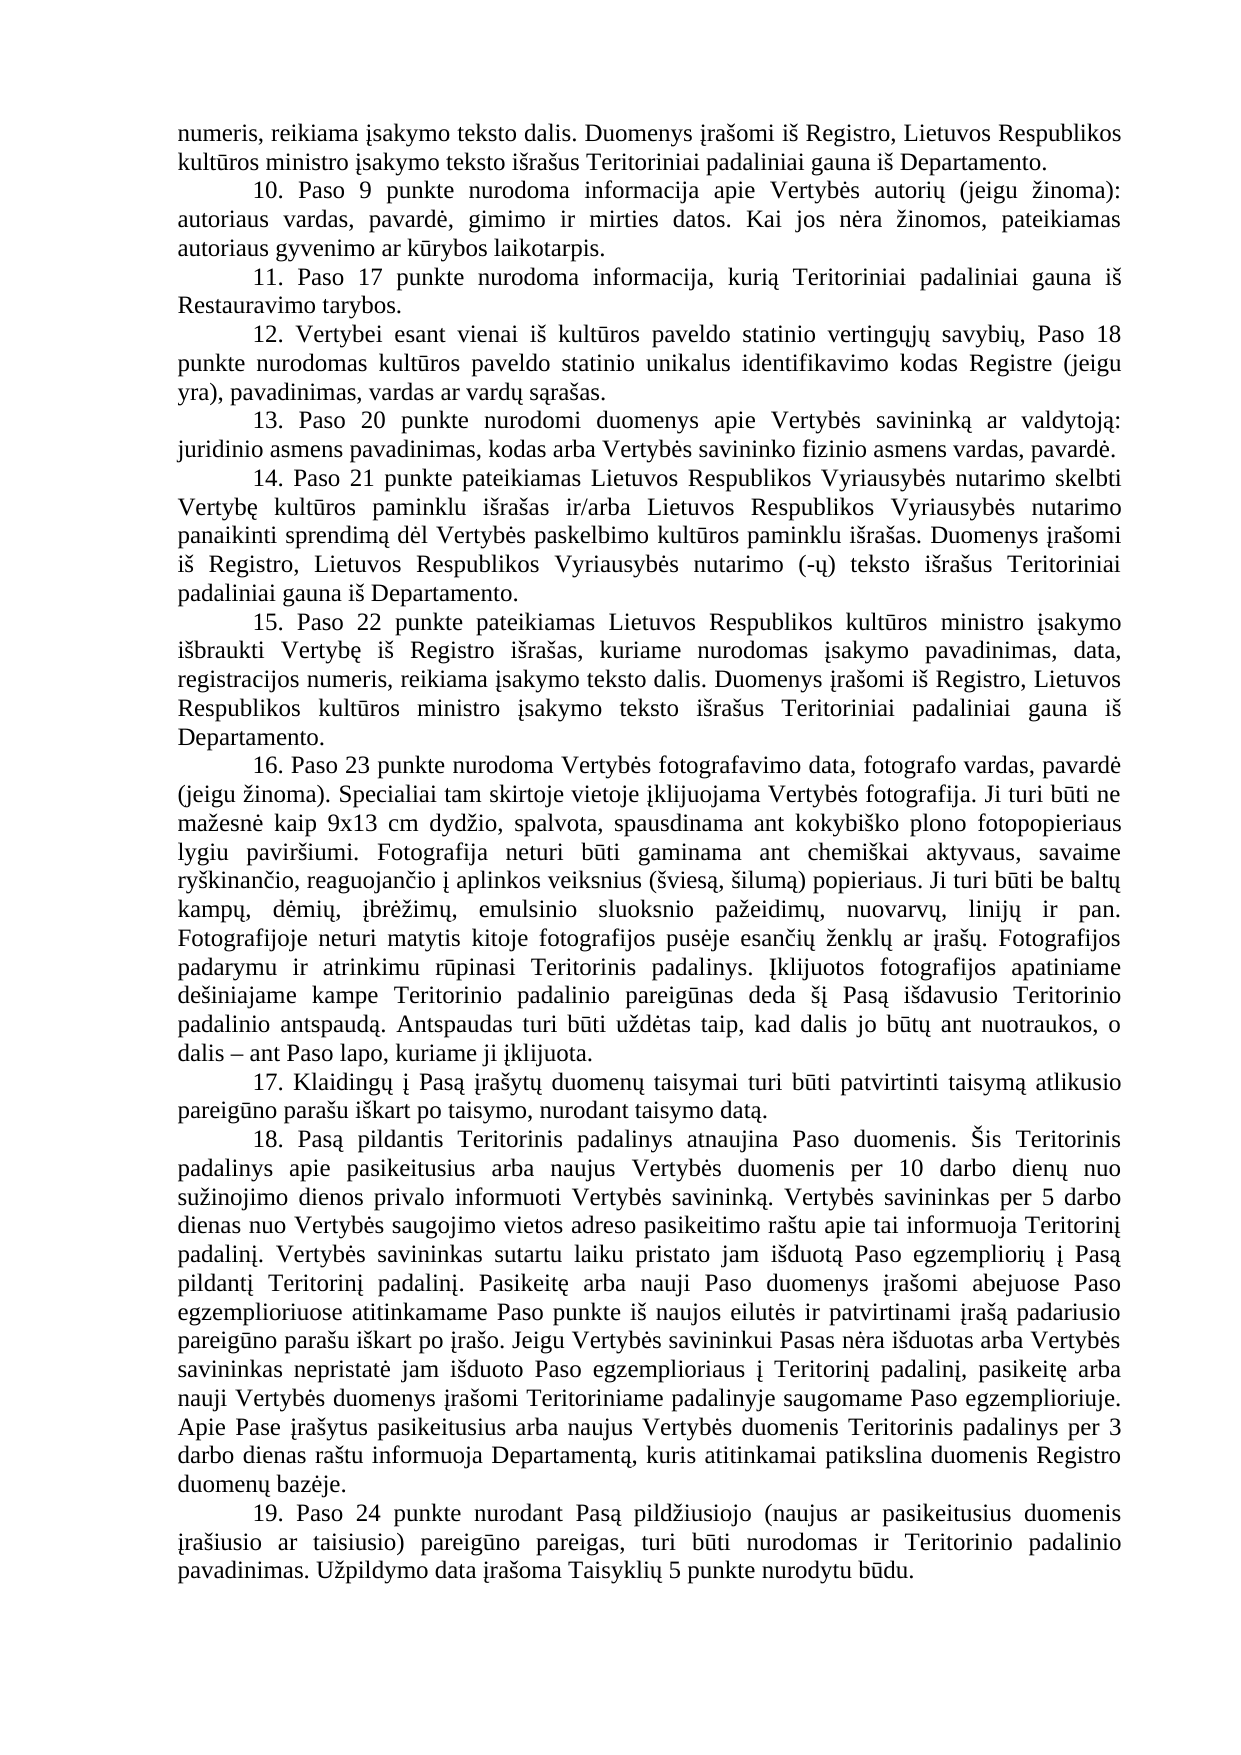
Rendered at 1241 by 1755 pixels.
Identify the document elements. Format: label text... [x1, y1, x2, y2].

text 11. Paso 17 punkte nurodoma informacija, kurią Teritoriniai padaliniai gauna iš Restauravimo tarybos. [177, 262, 1122, 319]
text 10. Paso 9 punkte nurodoma informacija apie Vertybės autorių (jeigu žinoma): autoriaus vardas, pavardė, gimimo ir mirties datos. Kai jos nėra žinomos, pateikiamas autoriaus gyvenimo ar kūrybos laikotarpis. [177, 176, 1122, 262]
text 18. Pasą pildantis Teritorinis padalinys atnaujina Paso duomenis. Šis Teritorinis padalinys apie pasikeitusius arba naujus Vertybės duomenis per 10 darbo dienų nuo sužinojimo dienos privalo informuoti Vertybės savininką. Vertybės savininkas per 5 darbo dienas nuo Vertybės saugojimo vietos adreso pasikeitimo raštu apie tai informuoja Teritorinį padalinį. Vertybės savininkas sutartu laiku pristato jam išduotą Paso egzempliorių į Pasą pildantį Teritorinį padalinį. Pasikeitę arba nauji Paso duomenys įrašomi abejuose Paso egzemplioriuose atitinkamame Paso punkte iš naujos eilutės ir patvirtinami įrašą padariusio pareigūno parašu iškart po įrašo. Jeigu Vertybės savininkui Pasas nėra išduotas arba Vertybės savininkas nepristatė jam išduoto Paso egzemplioriaus į Teritorinį padalinį, pasikeitę arba nauji Vertybės duomenys įrašomi Teritoriniame padalinyje saugomame Paso egzemplioriuje. Apie Pase įrašytus pasikeitusius arba naujus Vertybės duomenis Teritorinis padalinys per 3 darbo dienas raštu informuoja Departamentą, kuris atitinkamai patikslina duomenis Registro duomenų bazėje. [177, 1124, 1122, 1498]
text 19. Paso 24 punkte nurodant Pasą pildžiusiojo (naujus ar pasikeitusius duomenis įrašiusio ar taisiusio) pareigūno pareigas, turi būti nurodomas ir Teritorinio padalinio pavadinimas. Užpildymo data įrašoma Taisyklių 5 punkte nurodytu būdu. [177, 1498, 1122, 1584]
text numeris, reikiama įsakymo teksto dalis. Duomenys įrašomi iš Registro, Lietuvos Respublikos kultūros ministro įsakymo teksto išrašus Teritoriniai padaliniai gauna iš Departamento. [177, 118, 1122, 176]
text 17. Klaidingų į Pasą įrašytų duomenų taisymai turi būti patvirtinti taisymą atlikusio pareigūno parašu iškart po taisymo, nurodant taisymo datą. [177, 1067, 1122, 1124]
text 15. Paso 22 punkte pateikiamas Lietuvos Respublikos kultūros ministro įsakymo išbraukti Vertybę iš Registro išrašas, kuriame nurodomas įsakymo pavadinimas, data, registracijos numeris, reikiama įsakymo teksto dalis. Duomenys įrašomi iš Registro, Lietuvos Respublikos kultūros ministro įsakymo teksto išrašus Teritoriniai padaliniai gauna iš Departamento. [177, 607, 1122, 751]
text 16. Paso 23 punkte nurodoma Vertybės fotografavimo data, fotografo vardas, pavardė (jeigu žinoma). Specialiai tam skirtoje vietoje įklijuojama Vertybės fotografija. Ji turi būti ne mažesnė kaip 9x13 cm dydžio, spalvota, spausdinama ant kokybiško plono fotopopieriaus lygiu paviršiumi. Fotografija neturi būti gaminama ant chemiškai aktyvaus, savaime ryškinančio, reaguojančio į aplinkos veiksnius (šviesą, šilumą) popieriaus. Ji turi būti be baltų kampų, dėmių, įbrėžimų, emulsinio sluoksnio pažeidimų, nuovarvų, linijų ir pan. Fotografijoje neturi matytis kitoje fotografijos pusėje esančių ženklų ar įrašų. Fotografijos padarymu ir atrinkimu rūpinasi Teritorinis padalinys. Įklijuotos fotografijos apatiniame dešiniajame kampe Teritorinio padalinio pareigūnas deda šį Pasą išdavusio Teritorinio padalinio antspaudą. Antspaudas turi būti uždėtas taip, kad dalis jo būtų ant nuotraukos, o dalis – ant Paso lapo, kuriame ji įklijuota. [177, 751, 1122, 1067]
text 13. Paso 20 punkte nurodomi duomenys apie Vertybės savininką ar valdytoją: juridinio asmens pavadinimas, kodas arba Vertybės savininko fizinio asmens vardas, pavardė. [177, 406, 1122, 463]
text 14. Paso 21 punkte pateikiamas Lietuvos Respublikos Vyriausybės nutarimo skelbti Vertybę kultūros paminklu išrašas ir/arba Lietuvos Respublikos Vyriausybės nutarimo panaikinti sprendimą dėl Vertybės paskelbimo kultūros paminklu išrašas. Duomenys įrašomi iš Registro, Lietuvos Respublikos Vyriausybės nutarimo (-ų) teksto išrašus Teritoriniai padaliniai gauna iš Departamento. [177, 463, 1122, 607]
text 12. Vertybei esant vienai iš kultūros paveldo statinio vertingųjų savybių, Paso 18 punkte nurodomas kultūros paveldo statinio unikalus identifikavimo kodas Registre (jeigu yra), pavadinimas, vardas ar vardų sąrašas. [177, 319, 1122, 406]
